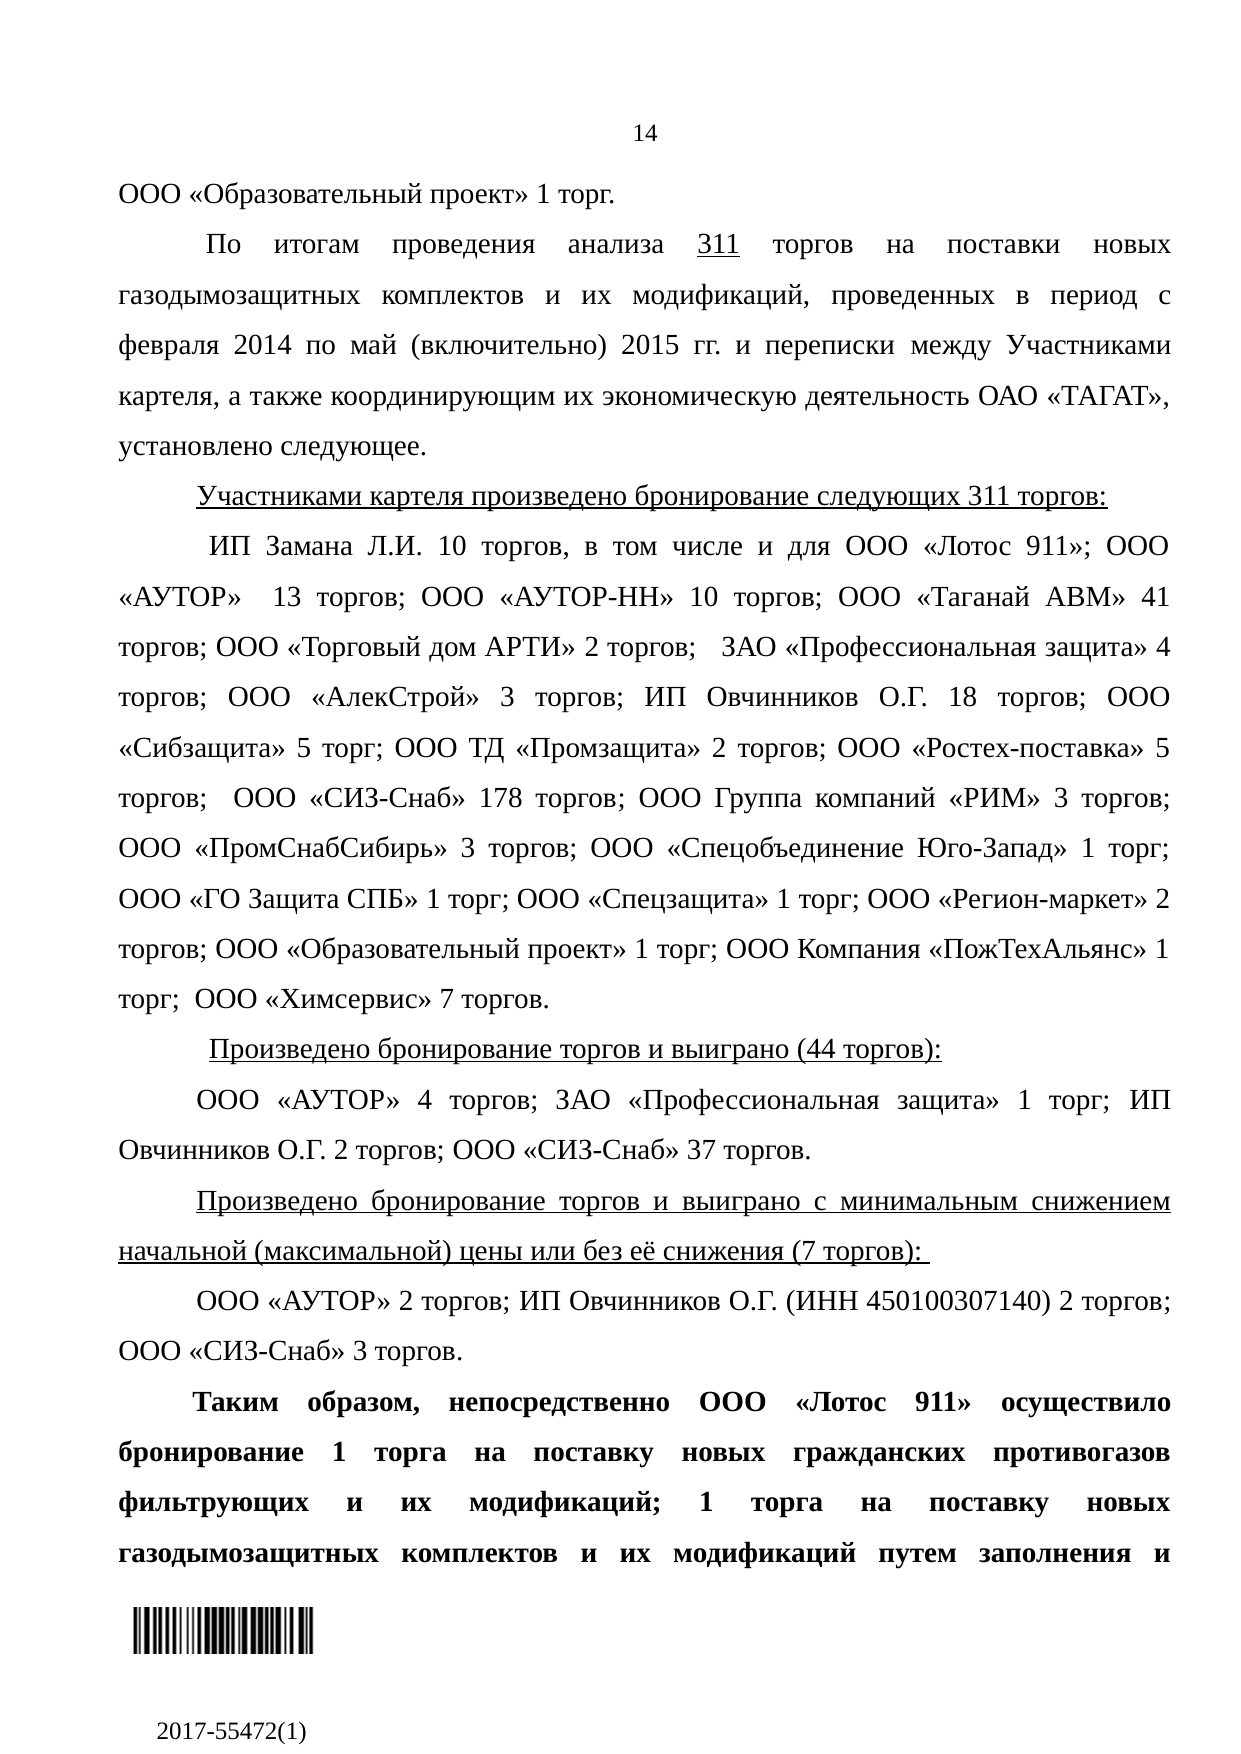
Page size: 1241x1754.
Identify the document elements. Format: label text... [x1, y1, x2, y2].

text Таким образом, непосредственно ООО «Лотос 911» осуществило бронирование 1 торга на поставку новых гражданских противогазов фильтрующих и их модификаций; 1 торга на поставку новых газодымозащитных комплектов и их модификаций путем заполнения и [118, 1384, 1171, 1568]
text ООО «АУТОР» 2 торгов; ИП Овчинников О.Г. (ИНН 450100307140) 2 торгов; ООО «СИЗ-Снаб» 3 торгов. [118, 1283, 1171, 1367]
subtitle ООО «АУТОР» 4 торгов; ЗАО «Профессиональная защита» 1 торг; ИП Овчинников О.Г. 2 торгов; ООО «СИЗ-Снаб» 37 торгов. [118, 1082, 1171, 1166]
text По итогам проведения анализа 311 торгов на поставки новых газодымозащитных комплектов и их модификаций, проведенных в период с февраля 2014 по май (включительно) 2015 гг. и переписки между Участниками картеля, а также координирующим их экономическую деятельность ОАО «ТАГАТ», установлено следующее. [118, 227, 1171, 461]
text Произведено бронирование торгов и выиграно с минимальным снижением начальной (максимальной) цены или без её снижения (7 торгов): [118, 1183, 1171, 1266]
text ИП Замана Л.И. 10 торгов, в том числе и для ООО «Лотос 911»; ООО «АУТОР» 13 торгов; ООО «АУТОР-НН» 10 торгов; ООО «Таганай АВМ» 41 торгов; ООО «Торговый дом АРТИ» 2 торгов; ЗАО «Профессиональная защита» 4 торгов; ООО «АлекСтрой» 3 торгов; ИП Овчинников О.Г. 18 торгов; ООО «Сибзащита» 5 торг; ООО ТД «Промзащита» 2 торгов; ООО «Ростех-поставка» 5 торгов; ООО «СИЗ-Снаб» 178 торгов; ООО Группа компаний «РИМ» 3 торгов; ООО «ПромСнабСибирь» 3 торгов; ООО «Спецобъединение Юго-Запад» 1 торг; ООО «ГО Защита СПБ» 1 торг; ООО «Спецзащита» 1 торг; ООО «Регион-маркет» 2 торгов; ООО «Образовательный проект» 1 торг; ООО Компания «ПожТехАльянс» 1 торг; ООО «Химсервис» 7 торгов. [118, 528, 1171, 1015]
text Произведено бронирование торгов и выиграно (44 торгов): [118, 1032, 1171, 1065]
picture [118, 1607, 331, 1654]
text Участниками картеля произведено бронирование следующих 311 торгов: [118, 478, 1171, 512]
text ООО «Образовательный проект» 1 торг. [118, 176, 1171, 210]
